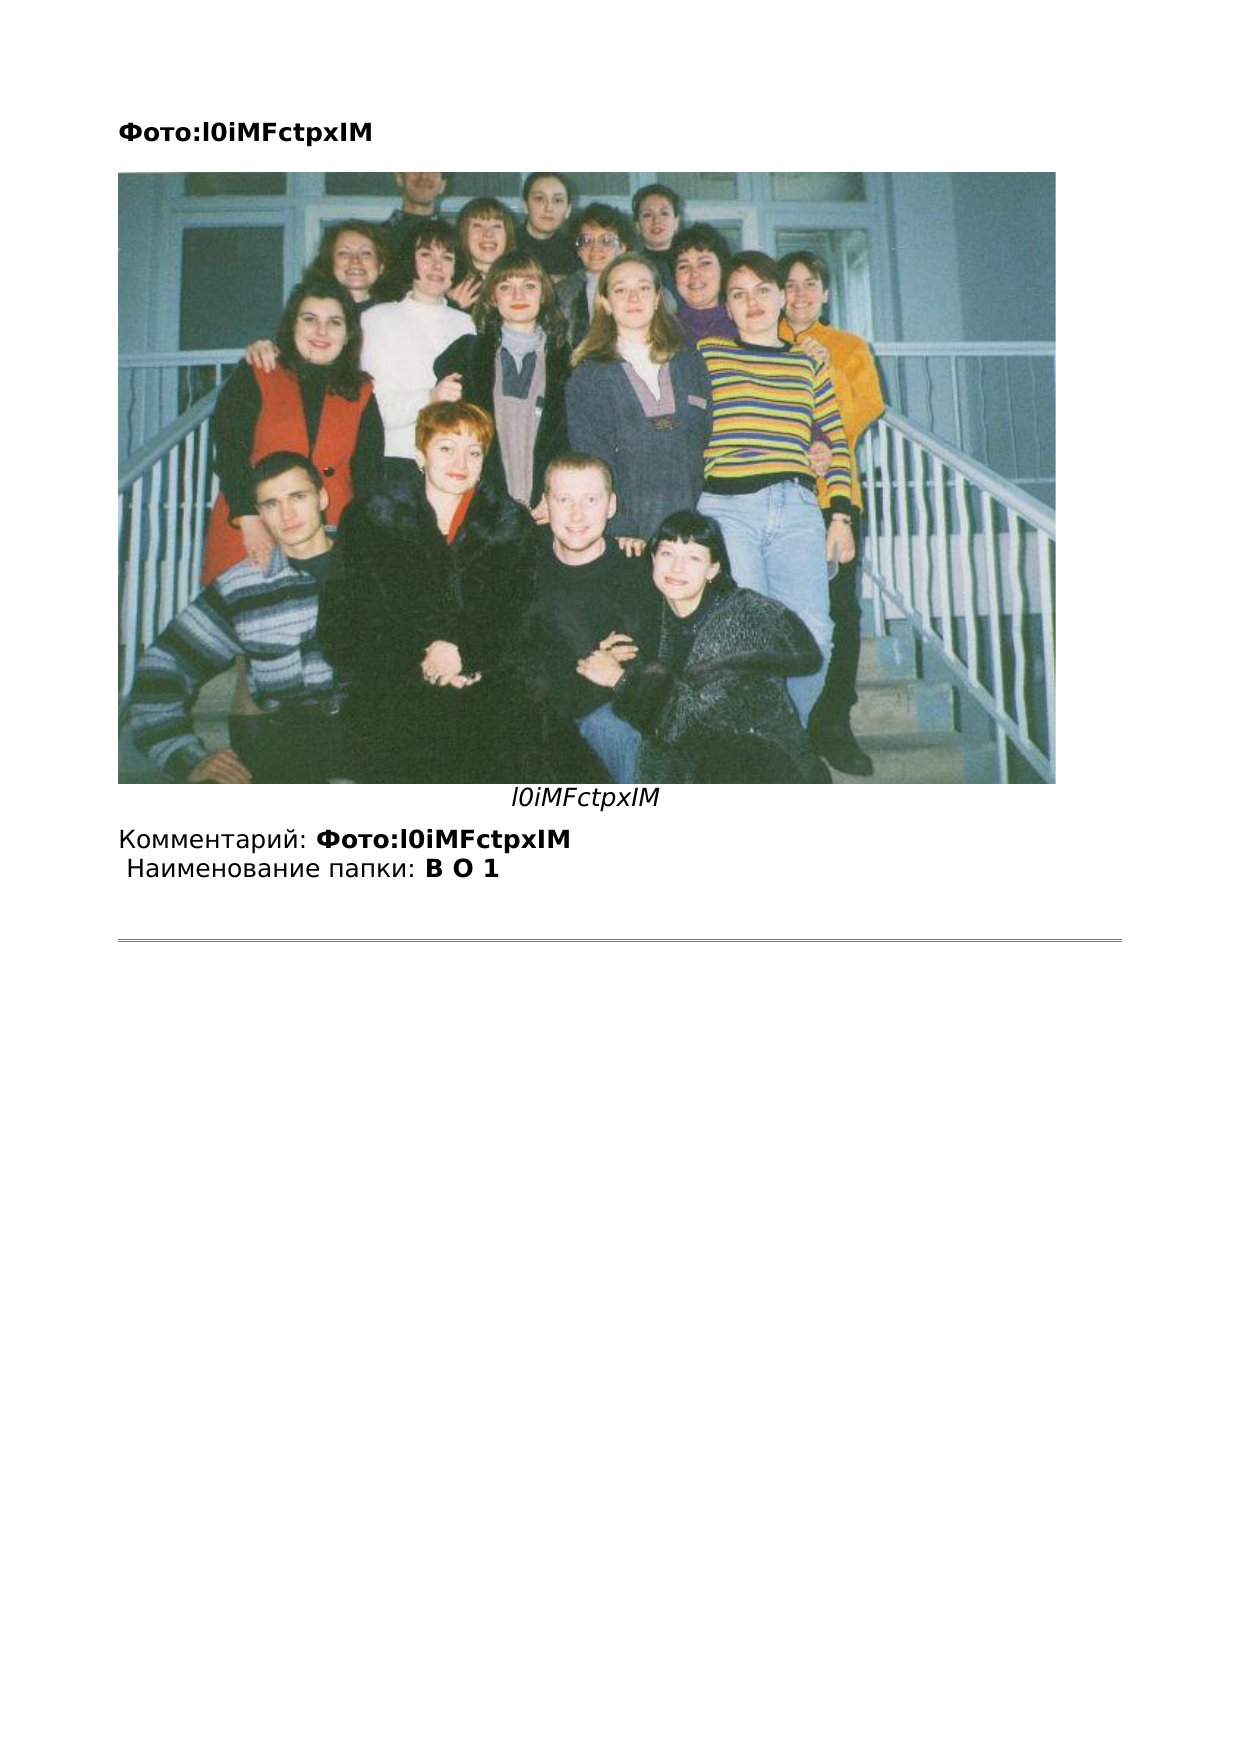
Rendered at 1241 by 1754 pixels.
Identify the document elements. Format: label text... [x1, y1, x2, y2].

text l0iMFctpxIM [118, 784, 1056, 812]
text Комментарий: Фото:l0iMFctpxIM Наименование папки: В О 1 [118, 825, 1122, 912]
subtitle Фото:l0iMFctpxIM [118, 118, 1122, 147]
picture [118, 172, 1056, 784]
